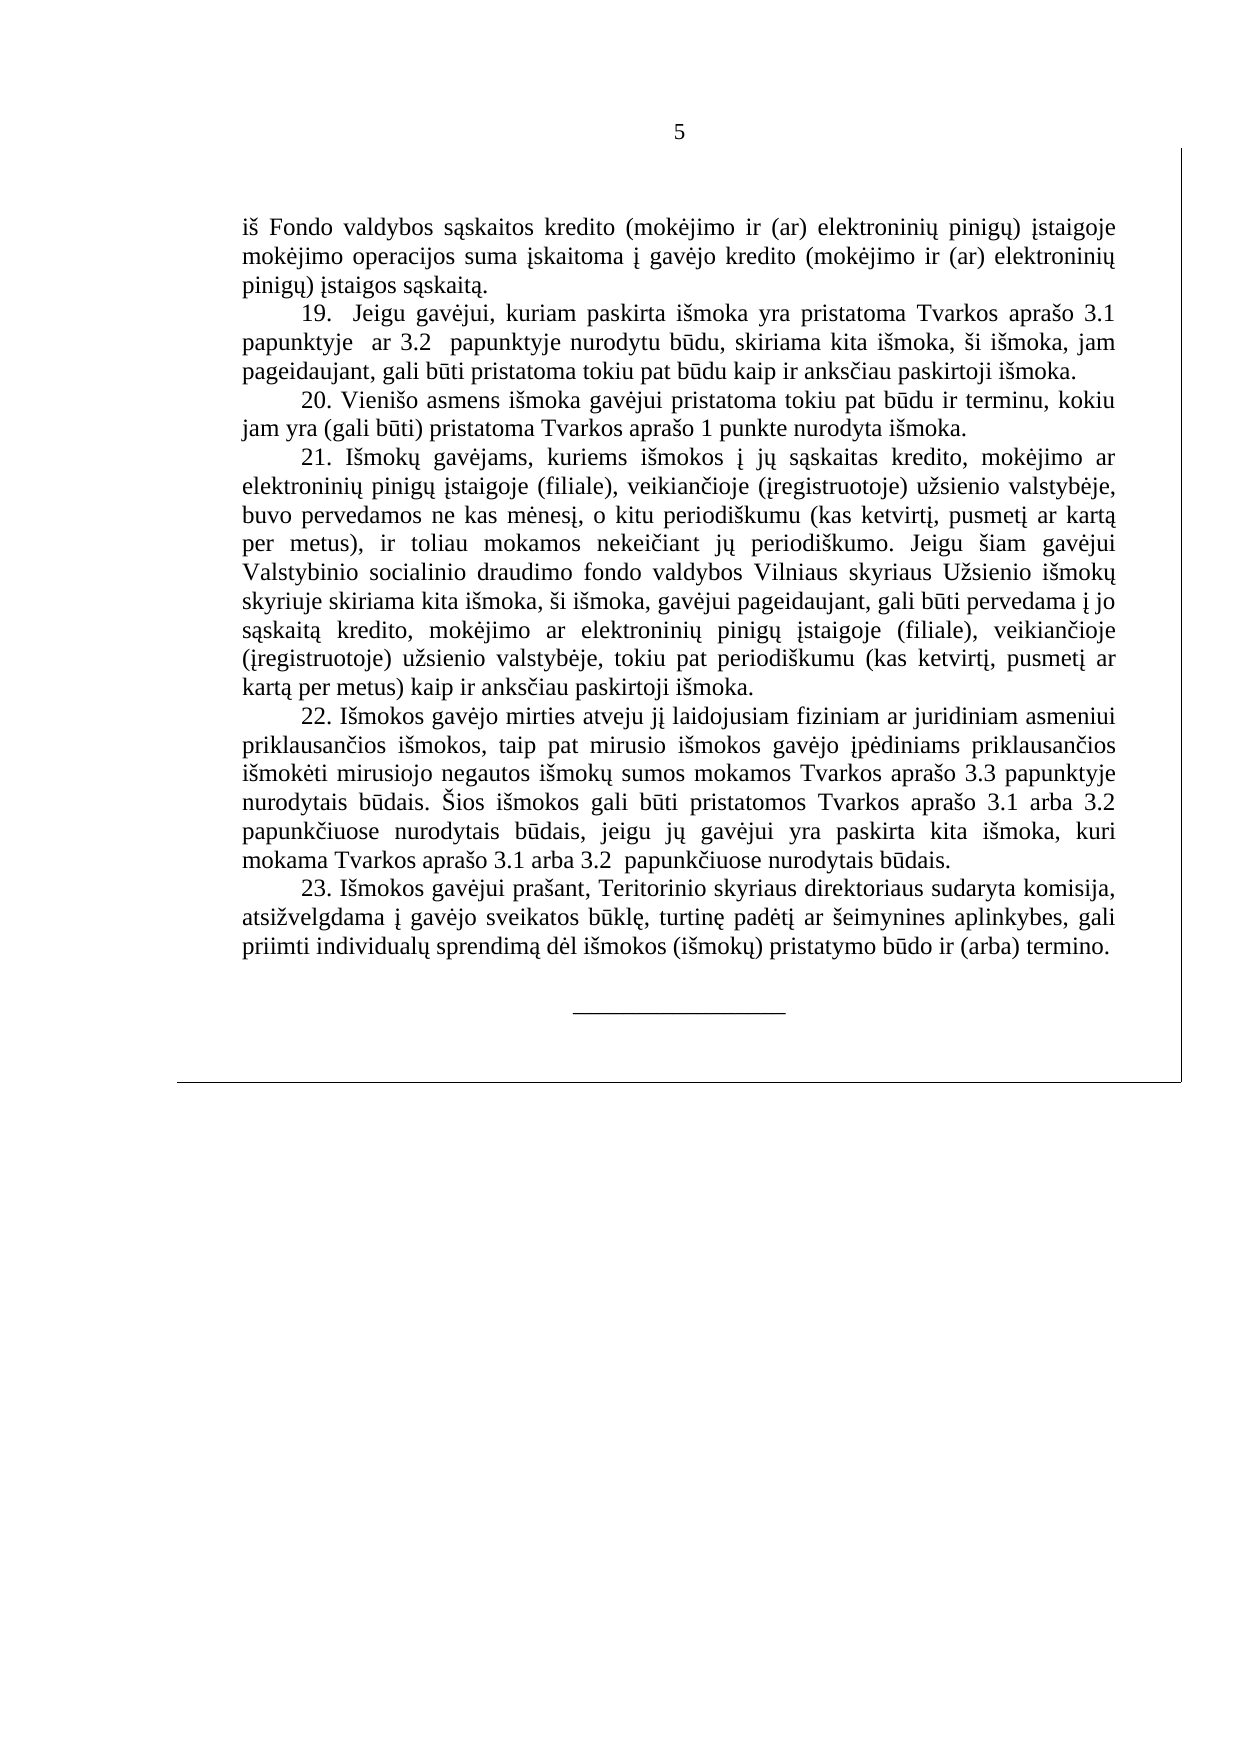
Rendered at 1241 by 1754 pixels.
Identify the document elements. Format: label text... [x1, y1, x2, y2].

text iš Fondo valdybos sąskaitos kredito (mokėjimo ir (ar) elektroninių pinigų) įstaigoje mokėjimo operacijos suma įskaitoma į gavėjo kredito (mokėjimo ir (ar) elektroninių pinigų) įstaigos sąskaitą. [177, 148, 1181, 298]
text 23. Išmokos gavėjui prašant, Teritorinio skyriaus direktoriaus sudaryta komisija, atsižvelgdama į gavėjo sveikatos būklę, turtinę padėtį ar šeimynines aplinkybes, gali priimti individualų sprendimą dėl išmokos (išmokų) pristatymo būdo ir (arba) termino. [177, 873, 1181, 960]
text 21. Išmokų gavėjams, kuriems išmokos į jų sąskaitas kredito, mokėjimo ar elektroninių pinigų įstaigoje (filiale), veikiančioje (įregistruotoje) užsienio valstybėje, buvo pervedamos ne kas mėnesį, o kitu periodiškumu (kas ketvirtį, pusmetį ar kartą per metus), ir toliau mokamos nekeičiant jų periodiškumo. Jeigu šiam gavėjui Valstybinio socialinio draudimo fondo valdybos Vilniaus skyriaus Užsienio išmokų skyriuje skiriama kita išmoka, ši išmoka, gavėjui pageidaujant, gali būti pervedama į jo sąskaitą kredito, mokėjimo ar elektroninių pinigų įstaigoje (filiale), veikiančioje (įregistruotoje) užsienio valstybėje, tokiu pat periodiškumu (kas ketvirtį, pusmetį ar kartą per metus) kaip ir anksčiau paskirtoji išmoka. [177, 442, 1181, 701]
text _________________ [177, 988, 1181, 1082]
text 19. Jeigu gavėjui, kuriam paskirta išmoka yra pristatoma Tvarkos aprašo 3.1 papunktyje ar 3.2 papunktyje nurodytu būdu, skiriama kita išmoka, ši išmoka, jam pageidaujant, gali būti pristatoma tokiu pat būdu kaip ir anksčiau paskirtoji išmoka. [177, 298, 1181, 385]
text 22. Išmokos gavėjo mirties atveju jį laidojusiam fiziniam ar juridiniam asmeniui priklausančios išmokos, taip pat mirusio išmokos gavėjo įpėdiniams priklausančios išmokėti mirusiojo negautos išmokų sumos mokamos Tvarkos aprašo 3.3 papunktyje nurodytais būdais. Šios išmokos gali būti pristatomos Tvarkos aprašo 3.1 arba 3.2 papunkčiuose nurodytais būdais, jeigu jų gavėjui yra paskirta kita išmoka, kuri mokama Tvarkos aprašo 3.1 arba 3.2 papunkčiuose nurodytais būdais. [177, 701, 1181, 873]
text 20. Vienišo asmens išmoka gavėjui pristatoma tokiu pat būdu ir terminu, kokiu jam yra (gali būti) pristatoma Tvarkos aprašo 1 punkte nurodyta išmoka. [177, 385, 1181, 442]
